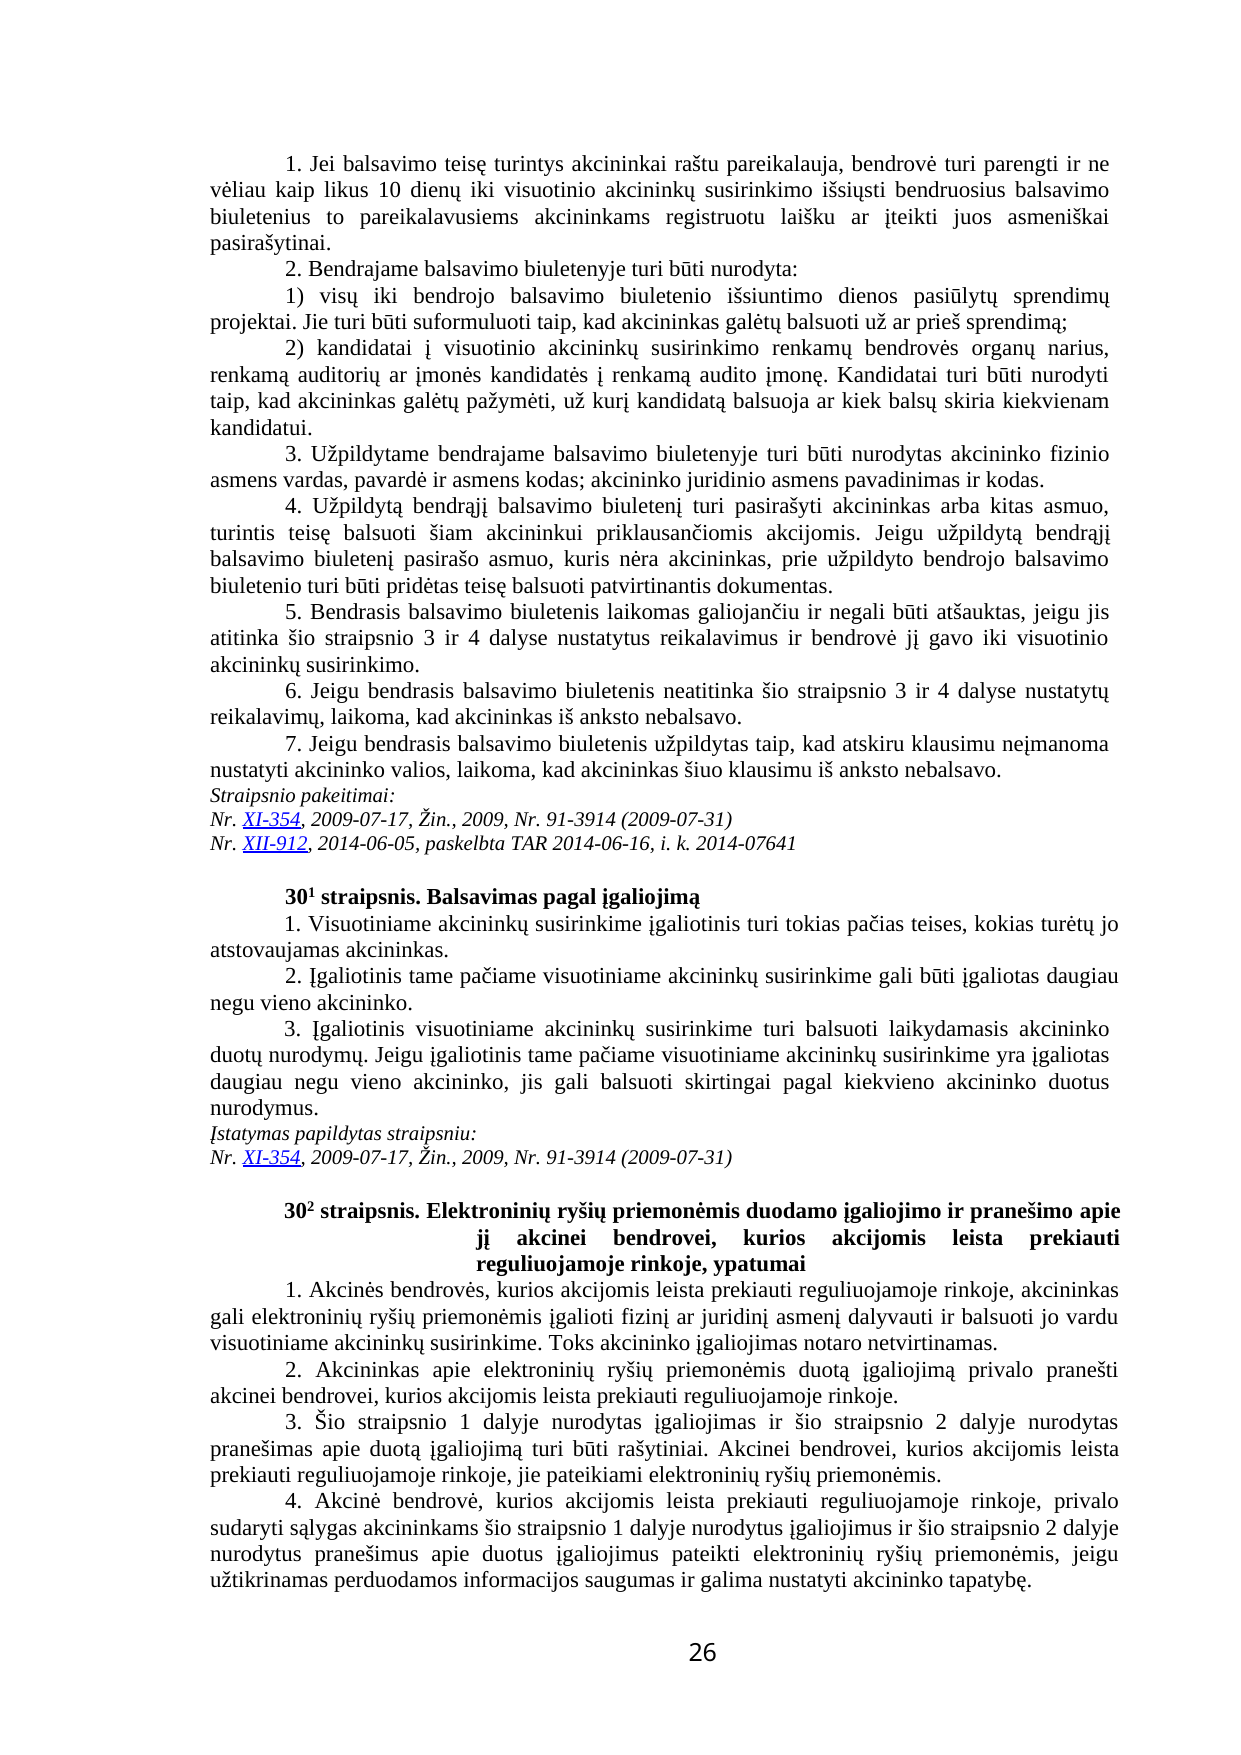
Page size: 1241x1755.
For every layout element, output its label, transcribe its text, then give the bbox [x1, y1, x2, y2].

text 3. Šio straipsnio 1 dalyje nurodytas įgaliojimas ir šio straipsnio 2 dalyje nurodytas pranešimas apie duotą įgaliojimą turi būti rašytiniai. Akcinei bendrovei, kurios akcijomis leista prekiauti reguliuojamoje rinkoje, jie pateikiami elektroninių ryšių priemonėmis. [210, 1408, 1120, 1487]
text 7. Jeigu bendrasis balsavimo biuletenis užpildytas taip, kad atskiru klausimu neįmanoma nustatyti akcininko valios, laikoma, kad akcininkas šiuo klausimu iš anksto nebalsavo. [210, 730, 1111, 782]
text 6. Jeigu bendrasis balsavimo biuletenis neatitinka šio straipsnio 3 ir 4 dalyse nustatytų reikalavimų, laikoma, kad akcininkas iš anksto nebalsavo. [210, 677, 1111, 730]
text 302 straipsnis. Elektroninių ryšių priemonėmis duodamo įgaliojimo ir pranešimo apie jį akcinei bendrovei, kurios akcijomis leista prekiauti reguliuojamoje rinkoje, ypatumai [284, 1197, 1120, 1277]
text 3. Įgaliotinis visuotiniame akcininkų susirinkime turi balsuoti laikydamasis akcininko duotų nurodymų. Jeigu įgaliotinis tame pačiame visuotiniame akcininkų susirinkime yra įgaliotas daugiau negu vieno akcininko, jis gali balsuoti skirtingai pagal kiekvieno akcininko duotus nurodymus. [210, 1015, 1111, 1121]
text Nr. XII-912, 2014-06-05, paskelbta TAR 2014-06-16, i. k. 2014-07641 [210, 831, 1120, 855]
text 1. Jei balsavimo teisę turintys akcininkai raštu pareikalauja, bendrovė turi parengti ir ne vėliau kaip likus 10 dienų iki visuotinio akcininkų susirinkimo išsiųsti bendruosius balsavimo biuletenius to pareikalavusiems akcininkams registruotu laišku ar įteikti juos asmeniškai pasirašytinai. [210, 150, 1111, 255]
text 301 straipsnis. Balsavimas pagal įgaliojimą [210, 883, 1120, 910]
text 4. Akcinė bendrovė, kurios akcijomis leista prekiauti reguliuojamoje rinkoje, privalo sudaryti sąlygas akcininkams šio straipsnio 1 dalyje nurodytus įgaliojimus ir šio straipsnio 2 dalyje nurodytus pranešimus apie duotus įgaliojimus pateikti elektroninių ryšių priemonėmis, jeigu užtikrinamas perduodamos informacijos saugumas ir galima nustatyti akcininko tapatybę. [210, 1487, 1120, 1593]
text Įstatymas papildytas straipsniu: [210, 1121, 1120, 1145]
text 2) kandidatai į visuotinio akcininkų susirinkimo renkamų bendrovės organų narius, renkamą auditorių ar įmonės kandidatės į renkamą audito įmonę. Kandidatai turi būti nurodyti taip, kad akcininkas galėtų pažymėti, už kurį kandidatą balsuoja ar kiek balsų skiria kiekvienam kandidatui. [210, 334, 1111, 440]
text Nr. XI-354, 2009-07-17, Žin., 2009, Nr. 91-3914 (2009-07-31) [210, 1145, 1120, 1169]
text 1. Akcinės bendrovės, kurios akcijomis leista prekiauti reguliuojamoje rinkoje, akcininkas gali elektroninių ryšių priemonėmis įgalioti fizinį ar juridinį asmenį dalyvauti ir balsuoti jo vardu visuotiniame akcininkų susirinkime. Toks akcininko įgaliojimas notaro netvirtinamas. [210, 1277, 1120, 1356]
text 1. Visuotiniame akcininkų susirinkime įgaliotinis turi tokias pačias teises, kokias turėtų jo atstovaujamas akcininkas. [210, 910, 1120, 962]
text 2. Įgaliotinis tame pačiame visuotiniame akcininkų susirinkime gali būti įgaliotas daugiau negu vieno akcininko. [210, 962, 1120, 1015]
text 2. Akcininkas apie elektroninių ryšių priemonėmis duotą įgaliojimą privalo pranešti akcinei bendrovei, kurios akcijomis leista prekiauti reguliuojamoje rinkoje. [210, 1356, 1120, 1408]
text Nr. XI-354, 2009-07-17, Žin., 2009, Nr. 91-3914 (2009-07-31) [210, 807, 1120, 831]
text 2. Bendrajame balsavimo biuletenyje turi būti nurodyta: [210, 255, 1111, 282]
text 4. Užpildytą bendrąjį balsavimo biuletenį turi pasirašyti akcininkas arba kitas asmuo, turintis teisę balsuoti šiam akcininkui priklausančiomis akcijomis. Jeigu užpildytą bendrąjį balsavimo biuletenį pasirašo asmuo, kuris nėra akcininkas, prie užpildyto bendrojo balsavimo biuletenio turi būti pridėtas teisę balsuoti patvirtinantis dokumentas. [210, 493, 1111, 598]
text 3. Užpildytame bendrajame balsavimo biuletenyje turi būti nurodytas akcininko fizinio asmens vardas, pavardė ir asmens kodas; akcininko juridinio asmens pavadinimas ir kodas. [210, 440, 1111, 493]
text 1) visų iki bendrojo balsavimo biuletenio išsiuntimo dienos pasiūlytų sprendimų projektai. Jie turi būti suformuluoti taip, kad akcininkas galėtų balsuoti už ar prieš sprendimą; [210, 282, 1111, 334]
text 5. Bendrasis balsavimo biuletenis laikomas galiojančiu ir negali būti atšauktas, jeigu jis atitinka šio straipsnio 3 ir 4 dalyse nustatytus reikalavimus ir bendrovė jį gavo iki visuotinio akcininkų susirinkimo. [210, 598, 1111, 677]
text Straipsnio pakeitimai: [210, 782, 1120, 807]
